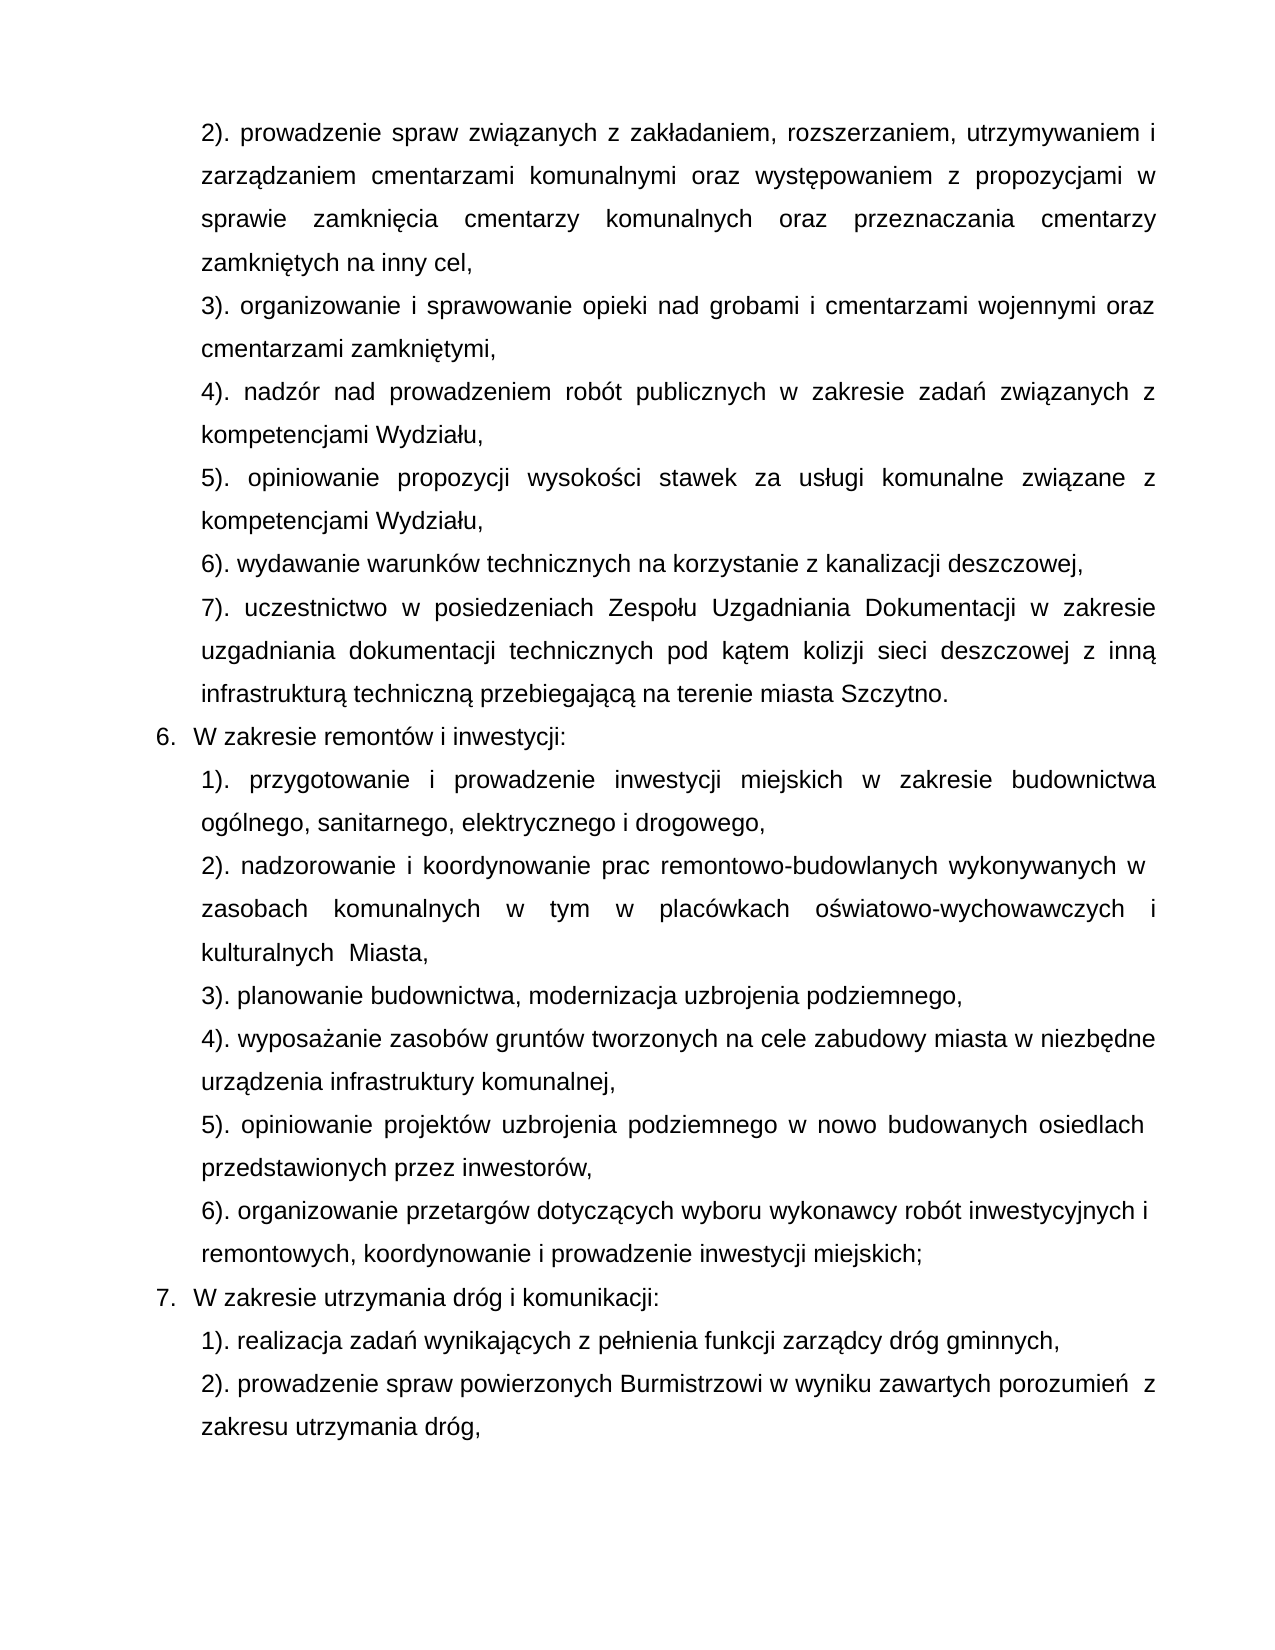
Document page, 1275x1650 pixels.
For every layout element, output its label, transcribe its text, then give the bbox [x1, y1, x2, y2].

text 3). planowanie budownictwa, modernizacja uzbrojenia podziemnego, [201, 981, 1157, 1009]
text 2). prowadzenie spraw związanych z zakładaniem, rozszerzaniem, utrzymywaniem i zarządzaniem cmentarzami komunalnymi oraz występowaniem z propozycjami w sprawie zamknięcia cmentarzy komunalnych oraz przeznaczania cmentarzy zamkniętych na inny cel, [201, 118, 1157, 276]
text 6). wydawanie warunków technicznych na korzystanie z kanalizacji deszczowej, [201, 549, 1157, 578]
text 4). wyposażanie zasobów gruntów tworzonych na cele zabudowy miasta w niezbędne urządzenia infrastruktury komunalnej, [201, 1024, 1157, 1096]
text 4). nadzór nad prowadzeniem robót publicznych w zakresie zadań związanych z kompetencjami Wydziału, [201, 377, 1157, 449]
list W zakresie utrzymania dróg i komunikacji: [156, 1282, 1157, 1311]
text 1). przygotowanie i prowadzenie inwestycji miejskich w zakresie budownictwa ogólnego, sanitarnego, elektrycznego i drogowego, [201, 765, 1157, 837]
text 2). prowadzenie spraw powierzonych Burmistrzowi w wyniku zawartych porozumień z zakresu utrzymania dróg, [201, 1369, 1157, 1441]
text 5). opiniowanie propozycji wysokości stawek za usługi komunalne związane z kompetencjami Wydziału, [201, 463, 1157, 535]
text 1). realizacja zadań wynikających z pełnienia funkcji zarządcy dróg gminnych, [201, 1326, 1157, 1354]
list W zakresie remontów i inwestycji: [156, 722, 1157, 751]
text 2). nadzorowanie i koordynowanie prac remontowo-budowlanych wykonywanych w zasobach komunalnych w tym w placówkach oświatowo-wychowawczych i kulturalnych Miasta, [201, 851, 1157, 966]
text 5). opiniowanie projektów uzbrojenia podziemnego w nowo budowanych osiedlach przedstawionych przez inwestorów, [201, 1110, 1157, 1182]
text 7). uczestnictwo w posiedzeniach Zespołu Uzgadniania Dokumentacji w zakresie uzgadniania dokumentacji technicznych pod kątem kolizji sieci deszczowej z inną infrastrukturą techniczną przebiegającą na terenie miasta Szczytno. [201, 592, 1157, 707]
text 3). organizowanie i sprawowanie opieki nad grobami i cmentarzami wojennymi oraz cmentarzami zamkniętymi, [201, 291, 1157, 362]
text 6). organizowanie przetargów dotyczących wyboru wykonawcy robót inwestycyjnych i remontowych, koordynowanie i prowadzenie inwestycji miejskich; [201, 1196, 1157, 1268]
